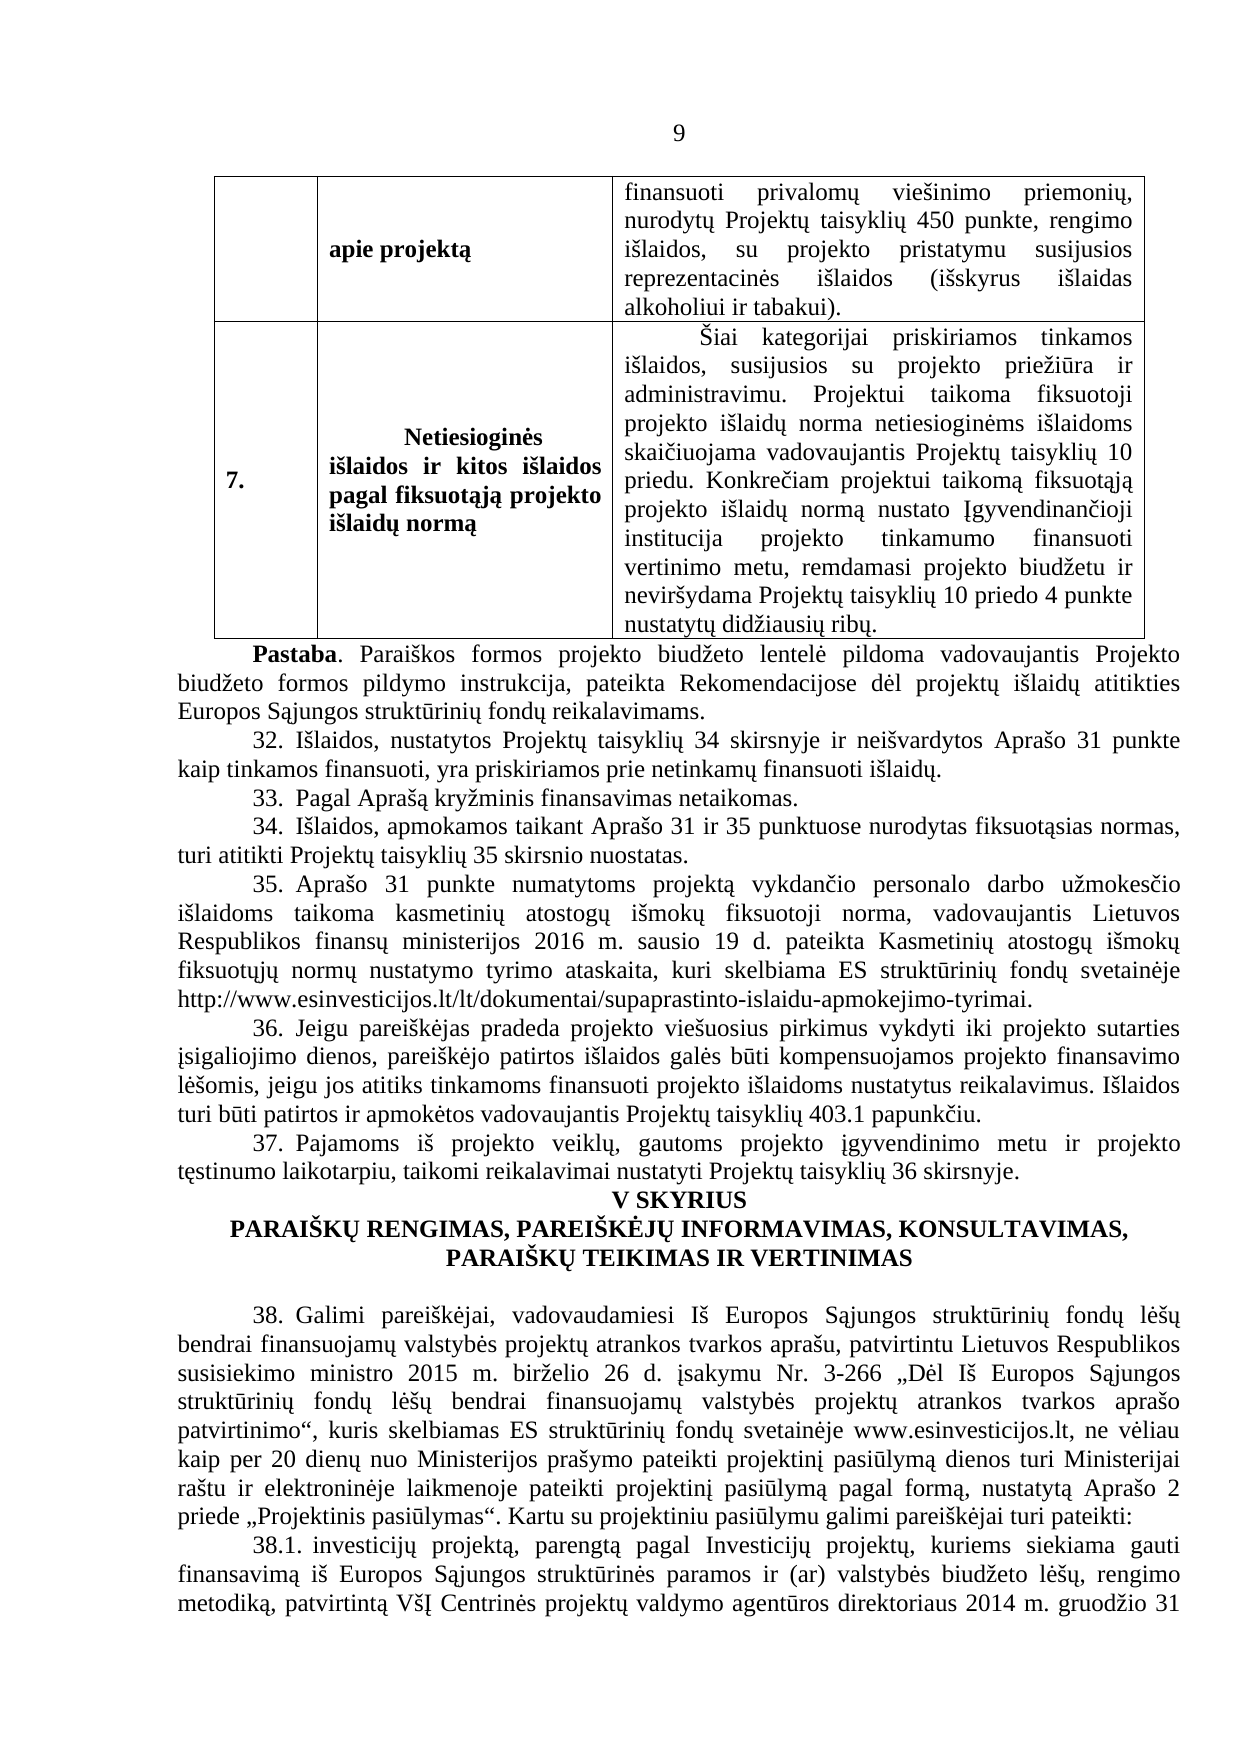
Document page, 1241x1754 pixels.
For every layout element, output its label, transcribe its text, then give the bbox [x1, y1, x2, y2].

text 38.1. investicijų projektą, parengtą pagal Investicijų projektų, kuriems siekiama gauti finansavimą iš Europos Sąjungos struktūrinės paramos ir (ar) valstybės biudžeto lėšų, rengimo metodiką, patvirtintą VšĮ Centrinės projektų valdymo agentūros direktoriaus 2014 m. gruodžio 31 [177, 1530, 1181, 1616]
text V SKYRIUS [177, 1185, 1181, 1214]
table_cell finansuoti privalomų viešinimo priemonių, nurodytų Projektų taisyklių 450 punkte, rengimo išlaidos, su projekto pristatymu susijusios reprezentacinės išlaidos (išskyrus išlaidas alkoholiui ir tabakui). [613, 177, 1144, 321]
text PARAIŠKŲ RENGIMAS, PAREIŠKĖJŲ INFORMAVIMAS, KONSULTAVIMAS, PARAIŠKŲ TEIKIMAS IR VERTINIMAS [177, 1214, 1181, 1271]
text 32. Išlaidos, nustatytos Projektų taisyklių 34 skirsnyje ir neišvardytos Aprašo 31 punkte kaip tinkamos finansuoti, yra priskiriamos prie netinkamų finansuoti išlaidų. [177, 725, 1181, 783]
text 36. Jeigu pareiškėjas pradeda projekto viešuosius pirkimus vykdyti iki projekto sutarties įsigaliojimo dienos, pareiškėjo patirtos išlaidos galės būti kompensuojamos projekto finansavimo lėšomis, jeigu jos atitiks tinkamoms finansuoti projekto išlaidoms nustatytus reikalavimus. Išlaidos turi būti patirtos ir apmokėtos vadovaujantis Projektų taisyklių 403.1 papunkčiu. [177, 1013, 1181, 1128]
text 37. Pajamoms iš projekto veiklų, gautoms projekto įgyvendinimo metu ir projekto tęstinumo laikotarpiu, taikomi reikalavimai nustatyti Projektų taisyklių 36 skirsnyje. [177, 1128, 1181, 1185]
table_cell Netiesioginės išlaidos ir kitos išlaidos pagal fiksuotąją projekto išlaidų normą [318, 322, 612, 638]
table_cell 7. [215, 322, 317, 638]
text Pastaba. Paraiškos formos projekto biudžeto lentelė pildoma vadovaujantis Projekto biudžeto formos pildymo instrukcija, pateikta Rekomendacijose dėl projektų išlaidų atitikties Europos Sąjungos struktūrinių fondų reikalavimams. [177, 639, 1181, 725]
text 35. Aprašo 31 punkte numatytoms projektą vykdančio personalo darbo užmokesčio išlaidoms taikoma kasmetinių atostogų išmokų fiksuotoji norma, vadovaujantis Lietuvos Respublikos finansų ministerijos 2016 m. sausio 19 d. pateikta Kasmetinių atostogų išmokų fiksuotųjų normų nustatymo tyrimo ataskaita, kuri skelbiama ES struktūrinių fondų svetainėje http://www.esinvesticijos.lt/lt/dokumentai/supaprastinto-islaidu-apmokejimo-tyrimai. [177, 869, 1181, 1013]
table_cell Šiai kategorijai priskiriamos tinkamos išlaidos, susijusios su projekto priežiūra ir administravimu. Projektui taikoma fiksuotoji projekto išlaidų norma netiesioginėms išlaidoms skaičiuojama vadovaujantis Projektų taisyklių 10 priedu. Konkrečiam projektui taikomą fiksuotąją projekto išlaidų normą nustato Įgyvendinančioji institucija projekto tinkamumo finansuoti vertinimo metu, remdamasi projekto biudžetu ir neviršydama Projektų taisyklių 10 priedo 4 punkte nustatytų didžiausių ribų. [613, 322, 1144, 638]
text 33. Pagal Aprašą kryžminis finansavimas netaikomas. [177, 783, 1181, 811]
text 38. Galimi pareiškėjai, vadovaudamiesi Iš Europos Sąjungos struktūrinių fondų lėšų bendrai finansuojamų valstybės projektų atrankos tvarkos aprašu, patvirtintu Lietuvos Respublikos susisiekimo ministro 2015 m. birželio 26 d. įsakymu Nr. 3-266 „Dėl Iš Europos Sąjungos struktūrinių fondų lėšų bendrai finansuojamų valstybės projektų atrankos tvarkos aprašo patvirtinimo“, kuris skelbiamas ES struktūrinių fondų svetainėje www.esinvesticijos.lt, ne vėliau kaip per 20 dienų nuo Ministerijos prašymo pateikti projektinį pasiūlymą dienos turi Ministerijai raštu ir elektroninėje laikmenoje pateikti projektinį pasiūlymą pagal formą, nustatytą Aprašo 2 priede „Projektinis pasiūlymas“. Kartu su projektiniu pasiūlymu galimi pareiškėjai turi pateikti: [177, 1300, 1181, 1530]
table_cell [215, 177, 317, 321]
text 34. Išlaidos, apmokamos taikant Aprašo 31 ir 35 punktuose nurodytas fiksuotąsias normas, turi atitikti Projektų taisyklių 35 skirsnio nuostatas. [177, 811, 1181, 869]
table_cell apie projektą [318, 177, 612, 321]
